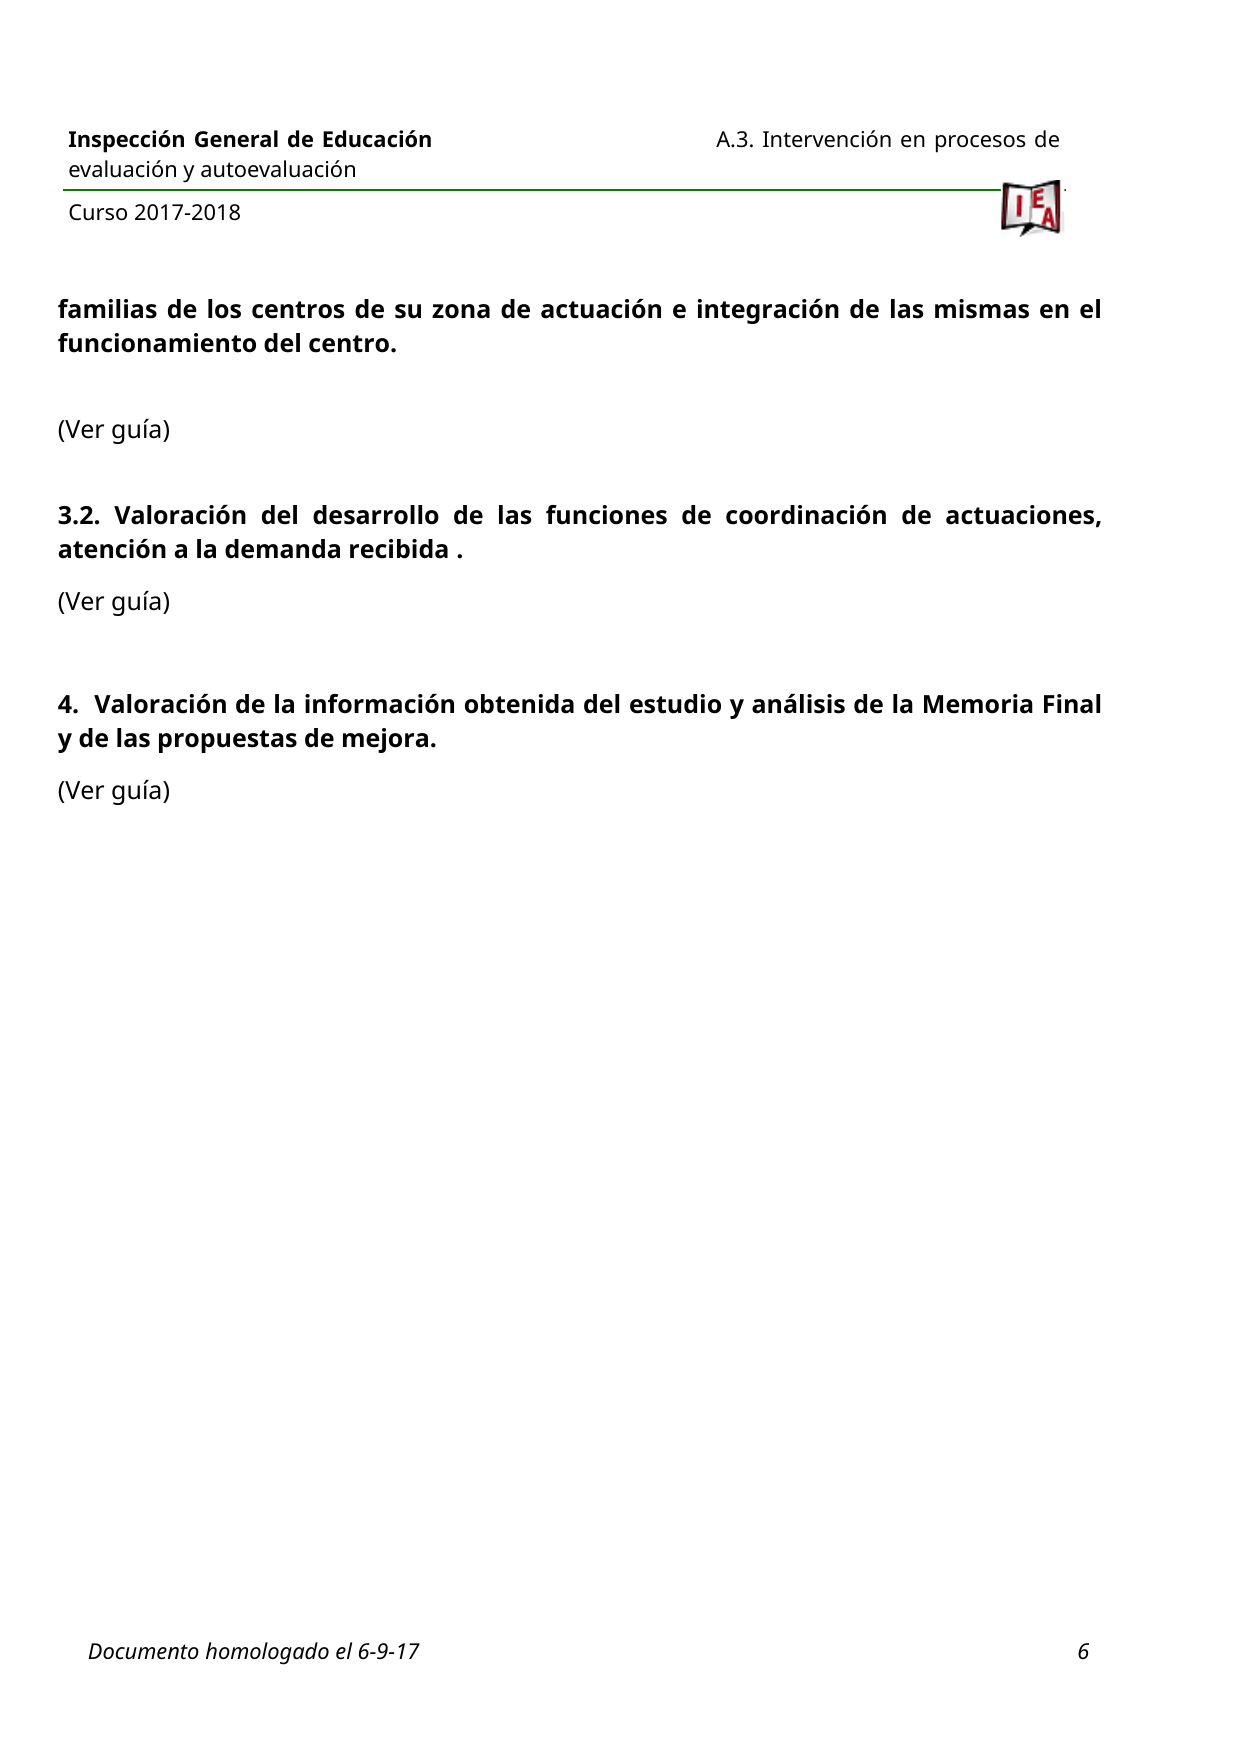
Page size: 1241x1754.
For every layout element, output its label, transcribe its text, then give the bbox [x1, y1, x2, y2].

text (Ver guía) [58, 583, 1104, 617]
text familias de los centros de su zona de actuación e integración de las mismas en el funcionamiento del centro. [58, 292, 1104, 360]
text (Ver guía) [58, 411, 1104, 446]
picture [1000, 180, 1065, 237]
text 3.2. Valoración del desarrollo de las funciones de coordinación de actuaciones, atención a la demanda recibida . [58, 497, 1104, 565]
text 4. Valoración de la información obtenida del estudio y análisis de la Memoria Final y de las propuestas de mejora. [58, 687, 1104, 755]
text (Ver guía) [58, 772, 1104, 807]
